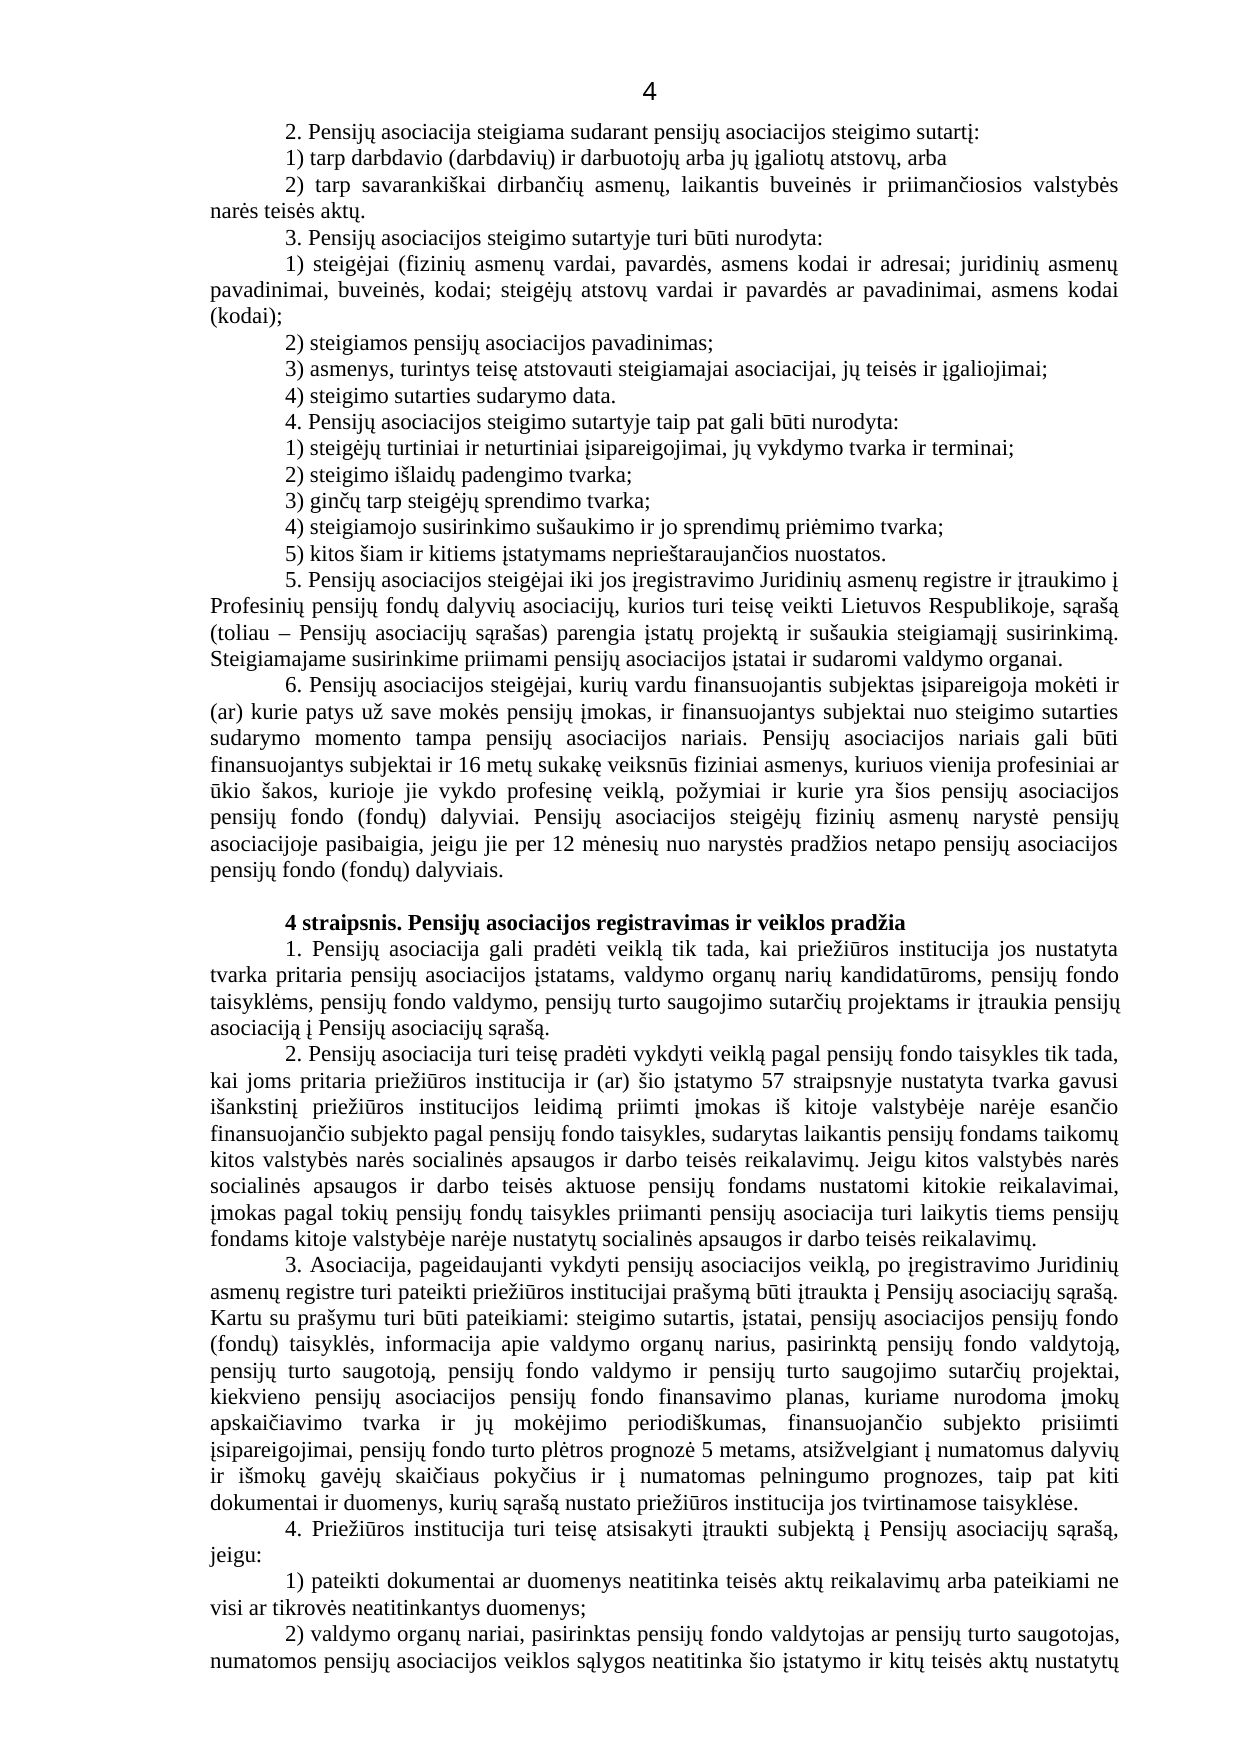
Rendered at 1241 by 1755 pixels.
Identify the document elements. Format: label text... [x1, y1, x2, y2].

text 4) steigiamojo susirinkimo sušaukimo ir jo sprendimų priėmimo tvarka; [210, 513, 1120, 540]
text 1) tarp darbdavio (darbdavių) ir darbuotojų arba jų įgaliotų atstovų, arba [210, 144, 1120, 171]
text 4) steigimo sutarties sudarymo data. [210, 382, 1120, 408]
text 3) asmenys, turintys teisę atstovauti steigiamajai asociacijai, jų teisės ir įgaliojimai; [210, 355, 1120, 382]
text 3. Pensijų asociacijos steigimo sutartyje turi būti nurodyta: [210, 223, 1120, 250]
text 2) tarp savarankiškai dirbančių asmenų, laikantis buveinės ir priimančiosios valstybės narės teisės aktų. [210, 171, 1120, 223]
text 5) kitos šiam ir kitiems įstatymams neprieštaraujančios nuostatos. [210, 540, 1120, 566]
text 1) pateikti dokumentai ar duomenys neatitinka teisės aktų reikalavimų arba pateikiami ne visi ar tikrovės neatitinkantys duomenys; [210, 1568, 1120, 1620]
text 1) steigėjai (fizinių asmenų vardai, pavardės, asmens kodai ir adresai; juridinių asmenų pavadinimai, buveinės, kodai; steigėjų atstovų vardai ir pavardės ar pavadinimai, asmens kodai (kodai); [210, 250, 1120, 329]
text 5. Pensijų asociacijos steigėjai iki jos įregistravimo Juridinių asmenų registre ir įtraukimo į Profesinių pensijų fondų dalyvių asociacijų, kurios turi teisę veikti Lietuvos Respublikoje, sąrašą (toliau – Pensijų asociacijų sąrašas) parengia įstatų projektą ir sušaukia steigiamąjį susirinkimą. Steigiamajame susirinkime priimami pensijų asociacijos įstatai ir sudaromi valdymo organai. [210, 566, 1120, 672]
text 4. Pensijų asociacijos steigimo sutartyje taip pat gali būti nurodyta: [210, 408, 1120, 434]
text 4. Priežiūros institucija turi teisę atsisakyti įtraukti subjektą į Pensijų asociacijų sąrašą, jeigu: [210, 1515, 1120, 1568]
text 3. Asociacija, pageidaujanti vykdyti pensijų asociacijos veiklą, po įregistravimo Juridinių asmenų registre turi pateikti priežiūros institucijai prašymą būti įtraukta į Pensijų asociacijų sąrašą. Kartu su prašymu turi būti pateikiami: steigimo sutartis, įstatai, pensijų asociacijos pensijų fondo (fondų) taisyklės, informacija apie valdymo organų narius, pasirinktą pensijų fondo valdytoją, pensijų turto saugotoją, pensijų fondo valdymo ir pensijų turto saugojimo sutarčių projektai, kiekvieno pensijų asociacijos pensijų fondo finansavimo planas, kuriame nurodoma įmokų apskaičiavimo tvarka ir jų mokėjimo periodiškumas, finansuojančio subjekto prisiimti įsipareigojimai, pensijų fondo turto plėtros prognozė 5 metams, atsižvelgiant į numatomus dalyvių ir išmokų gavėjų skaičiaus pokyčius ir į numatomas pelningumo prognozes, taip pat kiti dokumentai ir duomenys, kurių sąrašą nustato priežiūros institucija jos tvirtinamose taisyklėse. [210, 1251, 1120, 1515]
text 4 straipsnis. Pensijų asociacijos registravimas ir veiklos pradžia [210, 909, 1120, 935]
text 2) steigiamos pensijų asociacijos pavadinimas; [210, 329, 1120, 355]
text 3) ginčų tarp steigėjų sprendimo tvarka; [210, 487, 1120, 513]
text 2. Pensijų asociacija turi teisę pradėti vykdyti veiklą pagal pensijų fondo taisykles tik tada, kai joms pritaria priežiūros institucija ir (ar) šio įstatymo 57 straipsnyje nustatyta tvarka gavusi išankstinį priežiūros institucijos leidimą priimti įmokas iš kitoje valstybėje narėje esančio finansuojančio subjekto pagal pensijų fondo taisykles, sudarytas laikantis pensijų fondams taikomų kitos valstybės narės socialinės apsaugos ir darbo teisės reikalavimų. Jeigu kitos valstybės narės socialinės apsaugos ir darbo teisės aktuose pensijų fondams nustatomi kitokie reikalavimai, įmokas pagal tokių pensijų fondų taisykles priimanti pensijų asociacija turi laikytis tiems pensijų fondams kitoje valstybėje narėje nustatytų socialinės apsaugos ir darbo teisės reikalavimų. [210, 1041, 1120, 1251]
text 6. Pensijų asociacijos steigėjai, kurių vardu finansuojantis subjektas įsipareigoja mokėti ir (ar) kurie patys už save mokės pensijų įmokas, ir finansuojantys subjektai nuo steigimo sutarties sudarymo momento tampa pensijų asociacijos nariais. Pensijų asociacijos nariais gali būti finansuojantys subjektai ir 16 metų sukakę veiksnūs fiziniai asmenys, kuriuos vienija profesiniai ar ūkio šakos, kurioje jie vykdo profesinę veiklą, požymiai ir kurie yra šios pensijų asociacijos pensijų fondo (fondų) dalyviai. Pensijų asociacijos steigėjų fizinių asmenų narystė pensijų asociacijoje pasibaigia, jeigu jie per 12 mėnesių nuo narystės pradžios netapo pensijų asociacijos pensijų fondo (fondų) dalyviais. [210, 672, 1120, 882]
text 2) steigimo išlaidų padengimo tvarka; [210, 461, 1120, 487]
text 1. Pensijų asociacija gali pradėti veiklą tik tada, kai priežiūros institucija jos nustatyta tvarka pritaria pensijų asociacijos įstatams, valdymo organų narių kandidatūroms, pensijų fondo taisyklėms, pensijų fondo valdymo, pensijų turto saugojimo sutarčių projektams ir įtraukia pensijų asociaciją į Pensijų asociacijų sąrašą. [210, 935, 1120, 1041]
text 1) steigėjų turtiniai ir neturtiniai įsipareigojimai, jų vykdymo tvarka ir terminai; [210, 434, 1120, 461]
text 2. Pensijų asociacija steigiama sudarant pensijų asociacijos steigimo sutartį: [210, 118, 1120, 144]
text 2) valdymo organų nariai, pasirinktas pensijų fondo valdytojas ar pensijų turto saugotojas, numatomos pensijų asociacijos veiklos sąlygos neatitinka šio įstatymo ir kitų teisės aktų nustatytų [210, 1620, 1120, 1673]
